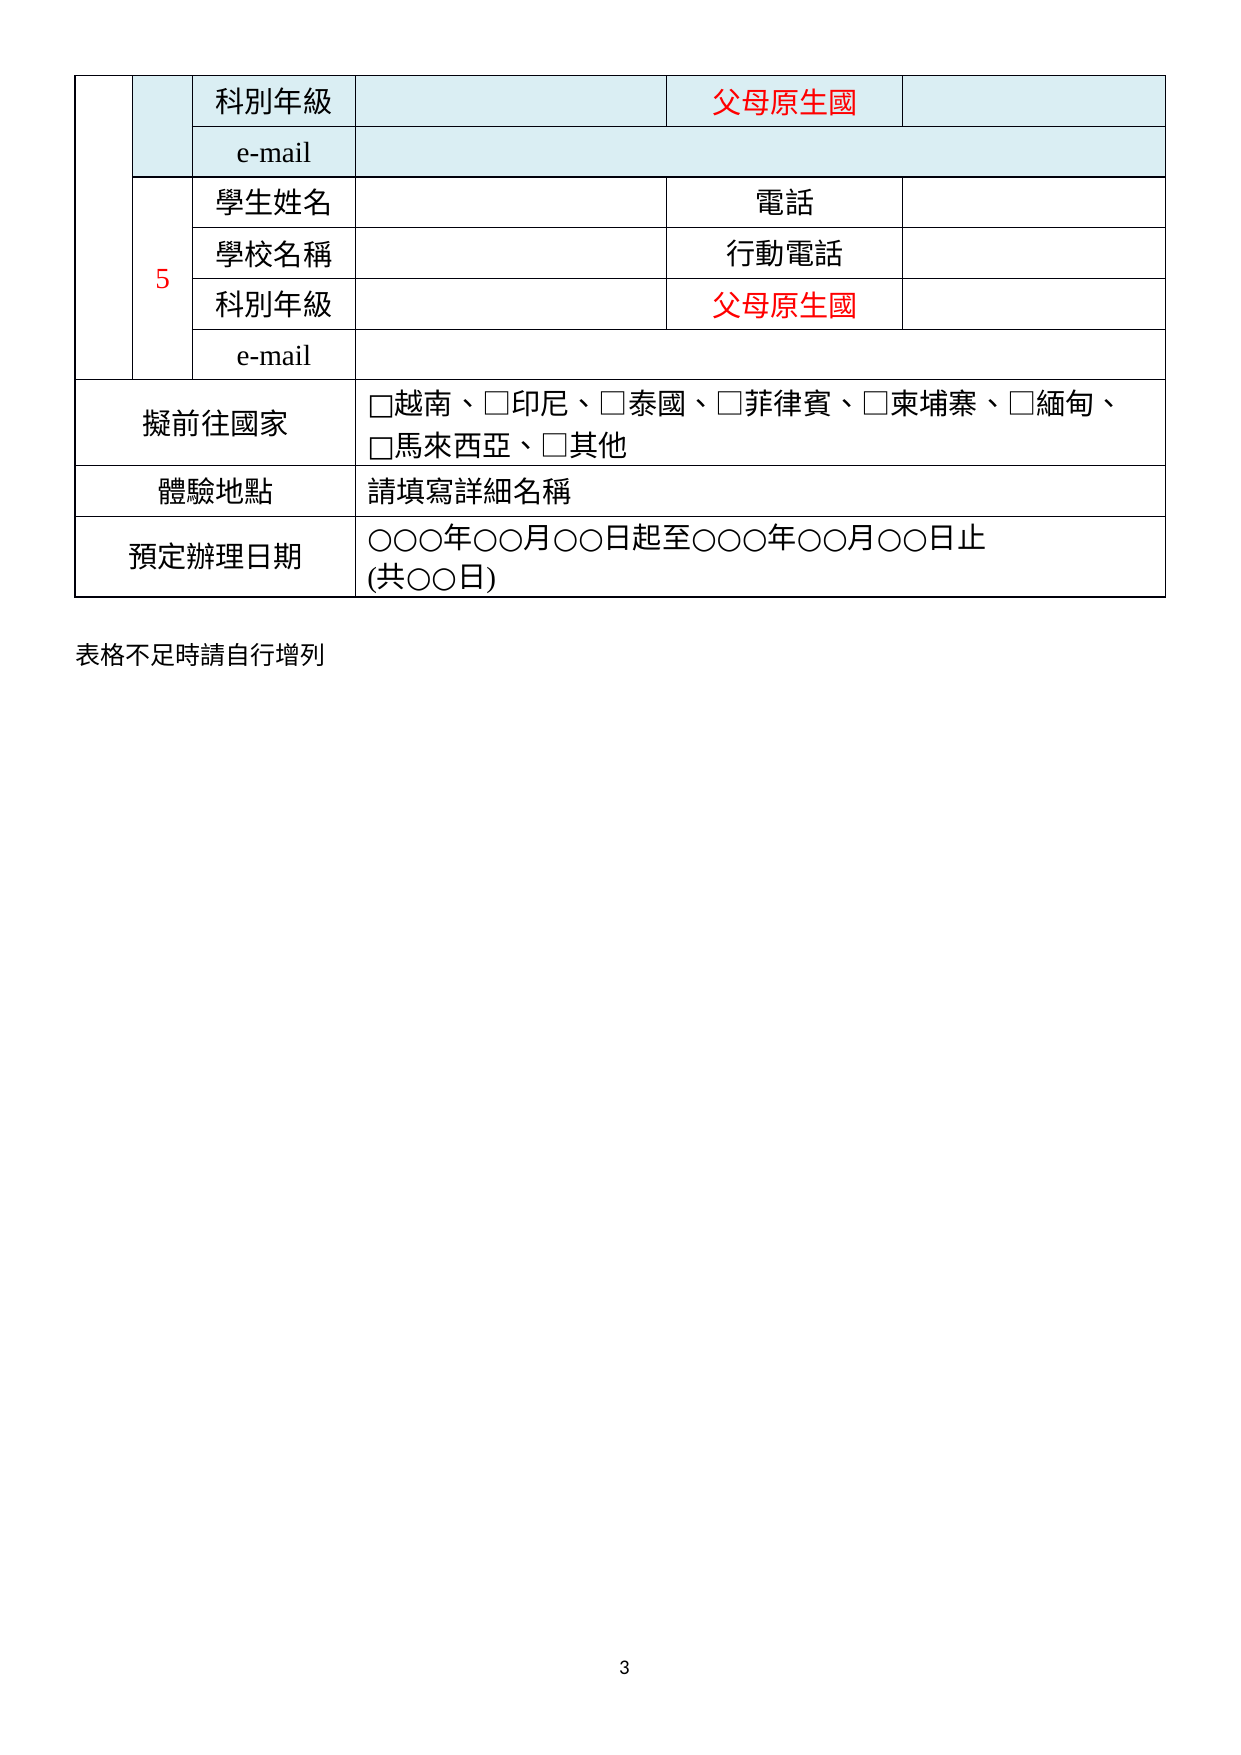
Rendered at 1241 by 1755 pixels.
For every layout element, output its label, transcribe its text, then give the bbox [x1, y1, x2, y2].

table_cell [356, 127, 1165, 176]
table_cell 擬前往國家 [76, 380, 355, 465]
table_cell [133, 76, 192, 176]
table_cell [356, 76, 666, 126]
table_cell [356, 279, 666, 329]
table_cell 學生姓名 [193, 178, 355, 227]
table_cell 體驗地點 [76, 466, 355, 516]
table_cell [356, 228, 666, 278]
table_cell [356, 178, 666, 227]
table_cell 預定辦理日期 [76, 517, 355, 596]
table_cell 父母原生國 [667, 279, 902, 329]
table_cell [356, 330, 1165, 379]
table_cell 科別年級 [193, 76, 355, 126]
table_cell [76, 76, 132, 379]
table_cell 科別年級 [193, 279, 355, 329]
table_cell e-mail [193, 330, 355, 379]
table_cell 行動電話 [667, 228, 902, 278]
table_cell ○○○年○○月○○日起至○○○年○○月○○日止 (共○○日) [356, 517, 1165, 596]
table_cell 電話 [667, 178, 902, 227]
table_cell e-mail [193, 127, 355, 176]
table_cell 學校名稱 [193, 228, 355, 278]
table_cell [903, 178, 1165, 227]
table_cell [903, 76, 1165, 126]
text 表格不足時請自行增列 [75, 636, 1165, 672]
table_cell 父母原生國 [667, 76, 902, 126]
table_cell [903, 279, 1165, 329]
table_cell 5 [133, 178, 192, 379]
table_cell 請填寫詳細名稱 [356, 466, 1165, 516]
table_cell [903, 228, 1165, 278]
table_cell □越南、□印尼、□泰國、□菲律賓、□柬埔寨、□緬甸、 □馬來西亞、□其他 [356, 380, 1165, 465]
